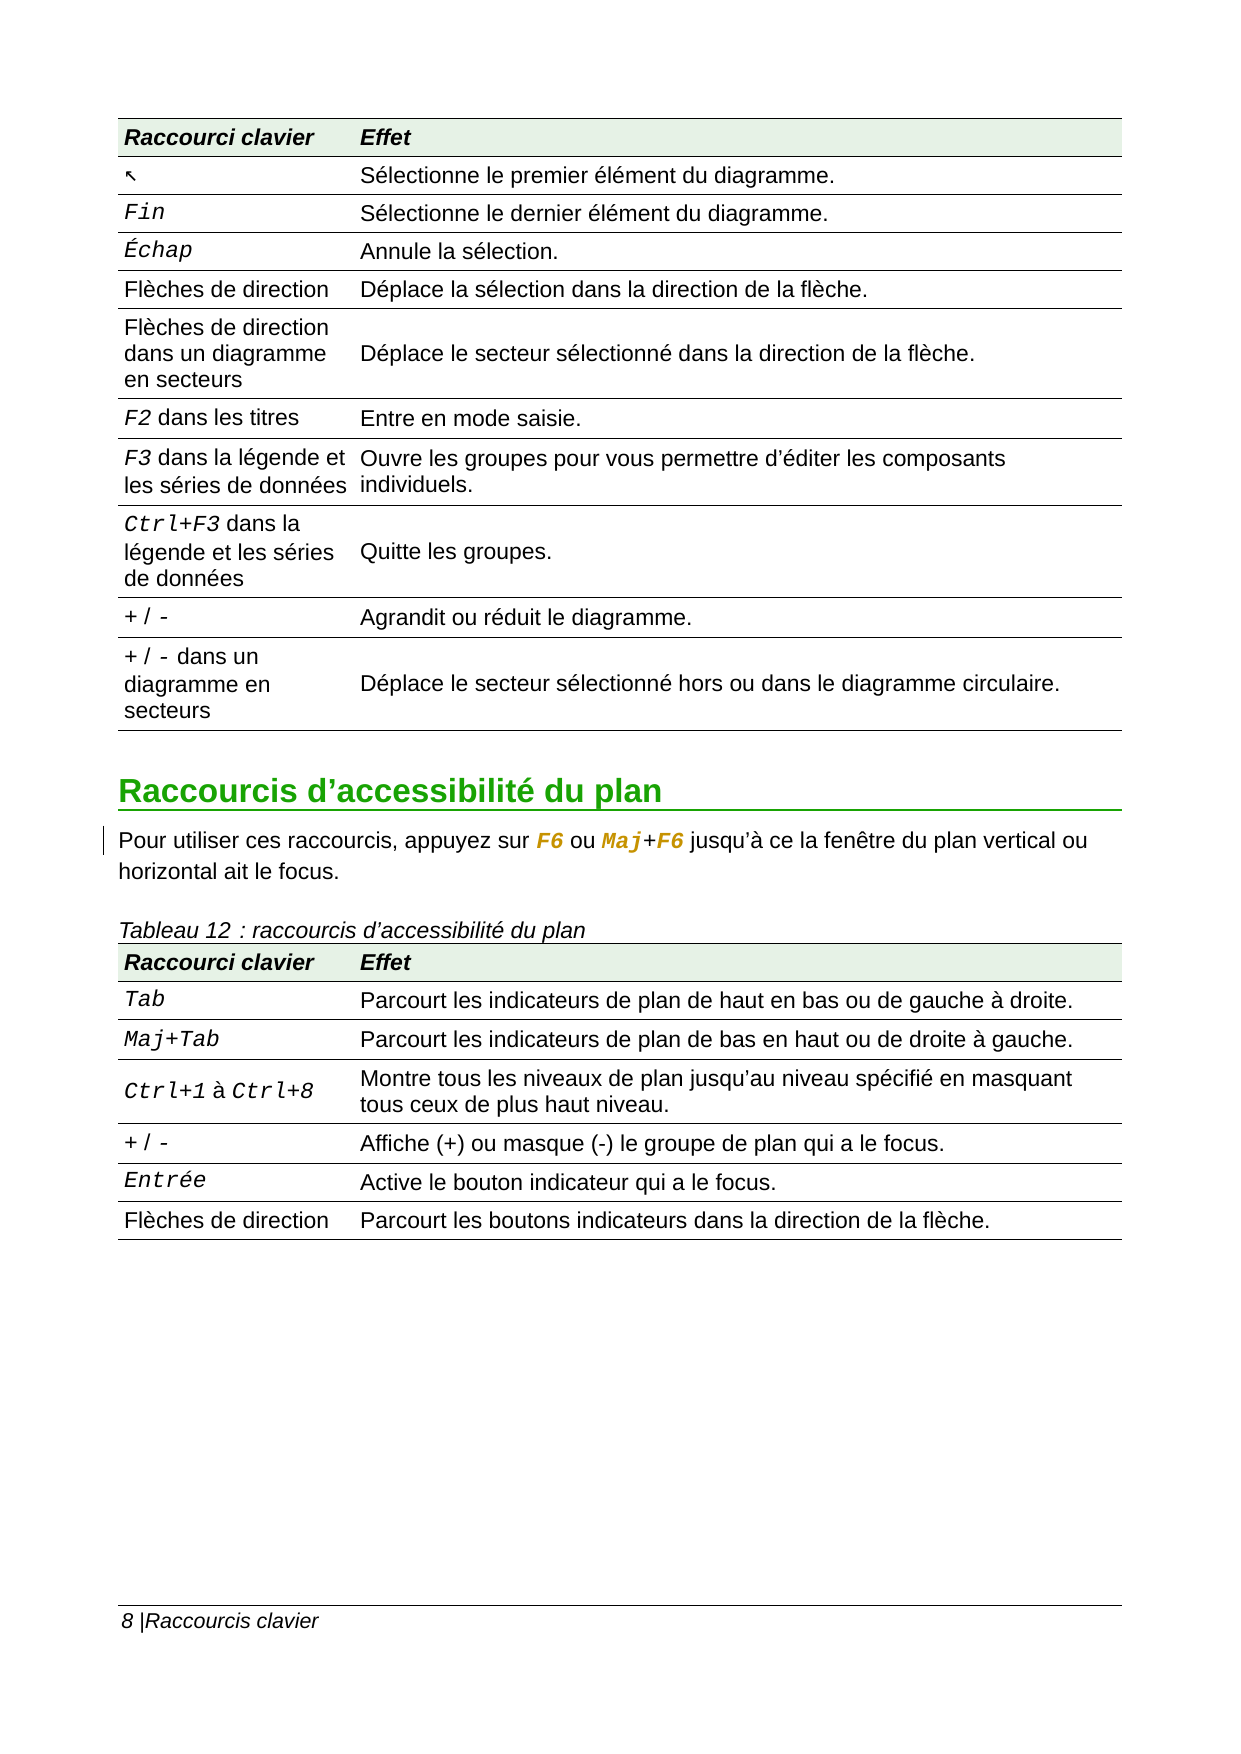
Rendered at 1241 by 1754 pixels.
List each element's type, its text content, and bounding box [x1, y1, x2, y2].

table_cell Parcourt les indicateurs de plan de haut en bas ou de gauche à droite. [354, 982, 1122, 1019]
table_cell Ctrl+1 à Ctrl+8 [118, 1060, 354, 1123]
table_cell Ctrl+F3 dans la légende et les séries de données [118, 506, 354, 597]
table_header Raccourci clavier [118, 944, 354, 981]
table_cell Flèches de direction dans un diagramme en secteurs [118, 309, 354, 398]
table_cell + / - [118, 598, 354, 637]
table_cell Flèches de direction [118, 271, 354, 308]
table_cell Parcourt les indicateurs de plan de bas en haut ou de droite à gauche. [354, 1020, 1122, 1059]
table_cell Flèches de direction [118, 1202, 354, 1239]
table_cell Parcourt les boutons indicateurs dans la direction de la flèche. [354, 1202, 1122, 1239]
table_cell Quitte les groupes. [354, 506, 1122, 597]
subtitle Raccourcis d’accessibilité du plan [118, 771, 1122, 809]
table_cell Annule la sélection. [354, 233, 1122, 270]
table_cell + / - dans un diagramme en secteurs [118, 638, 354, 729]
table_cell F2 dans les titres [118, 399, 354, 438]
table_cell Entre en mode saisie. [354, 399, 1122, 438]
table_cell Maj+Tab [118, 1020, 354, 1059]
table_header Effet [354, 119, 1122, 156]
text Pour utiliser ces raccourcis, appuyez sur F6 ou Maj+F6 jusqu’à ce la fenêtre du plan vertical ou horizontal ait le focus. [118, 826, 1122, 884]
table_cell F3 dans la légende et les séries de données [118, 439, 354, 504]
table_cell Déplace la sélection dans la direction de la flèche. [354, 271, 1122, 308]
table_cell Sélectionne le premier élément du diagramme. [354, 157, 1122, 194]
table_cell Ouvre les groupes pour vous permettre d’éditer les composants individuels. [354, 439, 1122, 504]
table_cell ↖ [118, 157, 354, 194]
table_cell Fin [118, 195, 354, 232]
table_header Raccourci clavier [118, 119, 354, 156]
table_header Effet [354, 944, 1122, 981]
table_cell Sélectionne le dernier élément du diagramme. [354, 195, 1122, 232]
table_cell Déplace le secteur sélectionné dans la direction de la flèche. [354, 309, 1122, 398]
table_cell Déplace le secteur sélectionné hors ou dans le diagramme circulaire. [354, 638, 1122, 729]
table_cell + / - [118, 1124, 354, 1163]
text Tableau 12 : raccourcis d’accessibilité du plan [118, 913, 1122, 943]
table_cell Montre tous les niveaux de plan jusqu’au niveau spécifié en masquant tous ceux de plus haut niveau. [354, 1060, 1122, 1123]
table_cell Entrée [118, 1164, 354, 1201]
table_cell Tab [118, 982, 354, 1019]
table_cell Agrandit ou réduit le diagramme. [354, 598, 1122, 637]
table_cell Affiche (+) ou masque (-) le groupe de plan qui a le focus. [354, 1124, 1122, 1163]
table_cell Active le bouton indicateur qui a le focus. [354, 1164, 1122, 1201]
table_cell Échap [118, 233, 354, 270]
